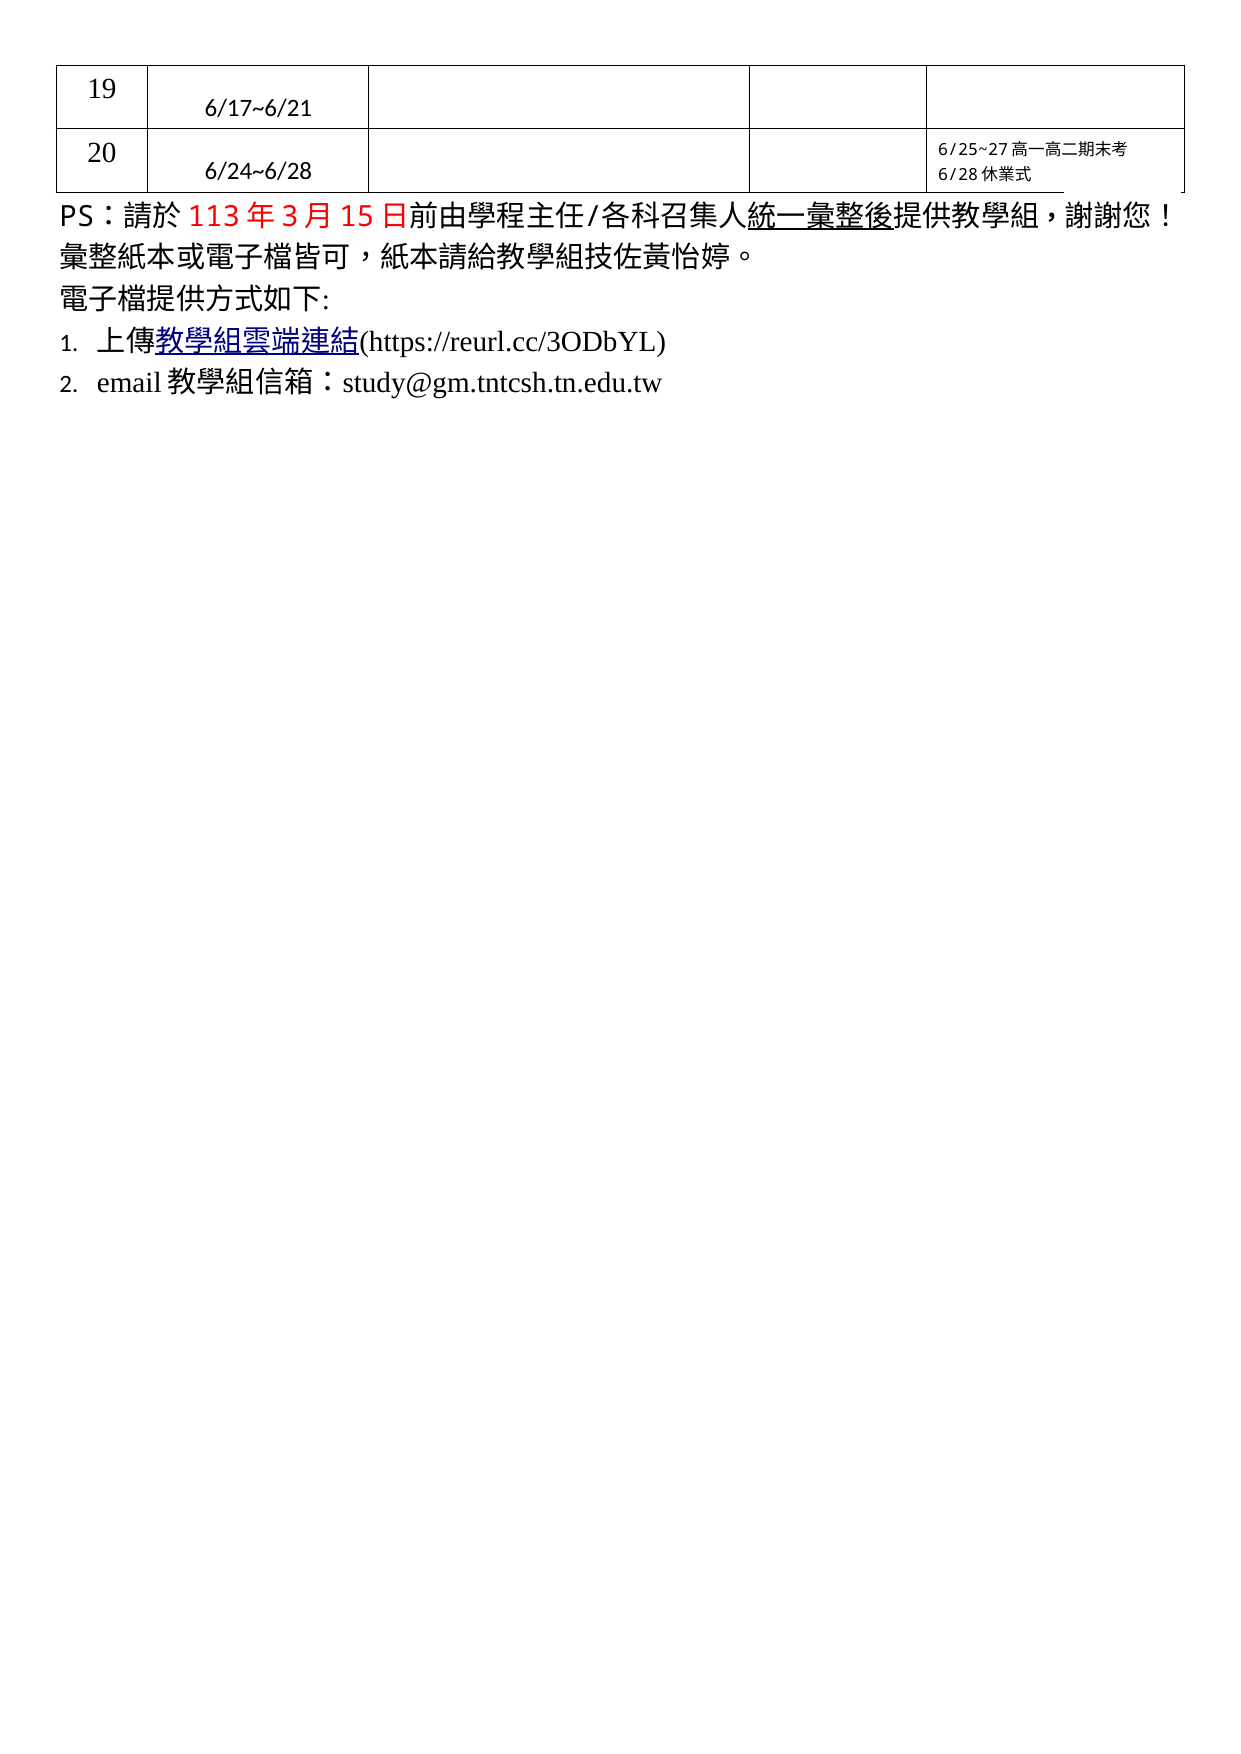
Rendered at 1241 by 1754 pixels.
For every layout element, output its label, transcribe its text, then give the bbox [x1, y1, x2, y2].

table_cell [927, 66, 1184, 128]
table_cell [750, 66, 926, 128]
table_cell [369, 66, 749, 128]
table_cell [369, 129, 749, 192]
table_cell 6/25~27高一高二期末考 6/28休業式 [927, 129, 1184, 192]
table_cell [750, 129, 926, 192]
list 上傳教學組雲端連結(https://reurl.cc/3ODbYL) [59, 318, 1181, 359]
text 彙整紙本或電子檔皆可，紙本請給教學組技佐黃怡婷。 [59, 234, 1181, 276]
table_cell 6/24~6/28 [148, 129, 368, 192]
table_cell 6/17~6/21 [148, 66, 368, 128]
list email教學組信箱：study@gm.tntcsh.tn.edu.tw [59, 359, 1181, 401]
table_cell 19 [57, 66, 147, 128]
text PS：請於113年3月15日前由學程主任/各科召集人統一彙整後提供教學組，謝謝您！ [59, 193, 1181, 234]
text 電子檔提供方式如下: [59, 276, 1181, 318]
table_cell 20 [57, 129, 147, 192]
